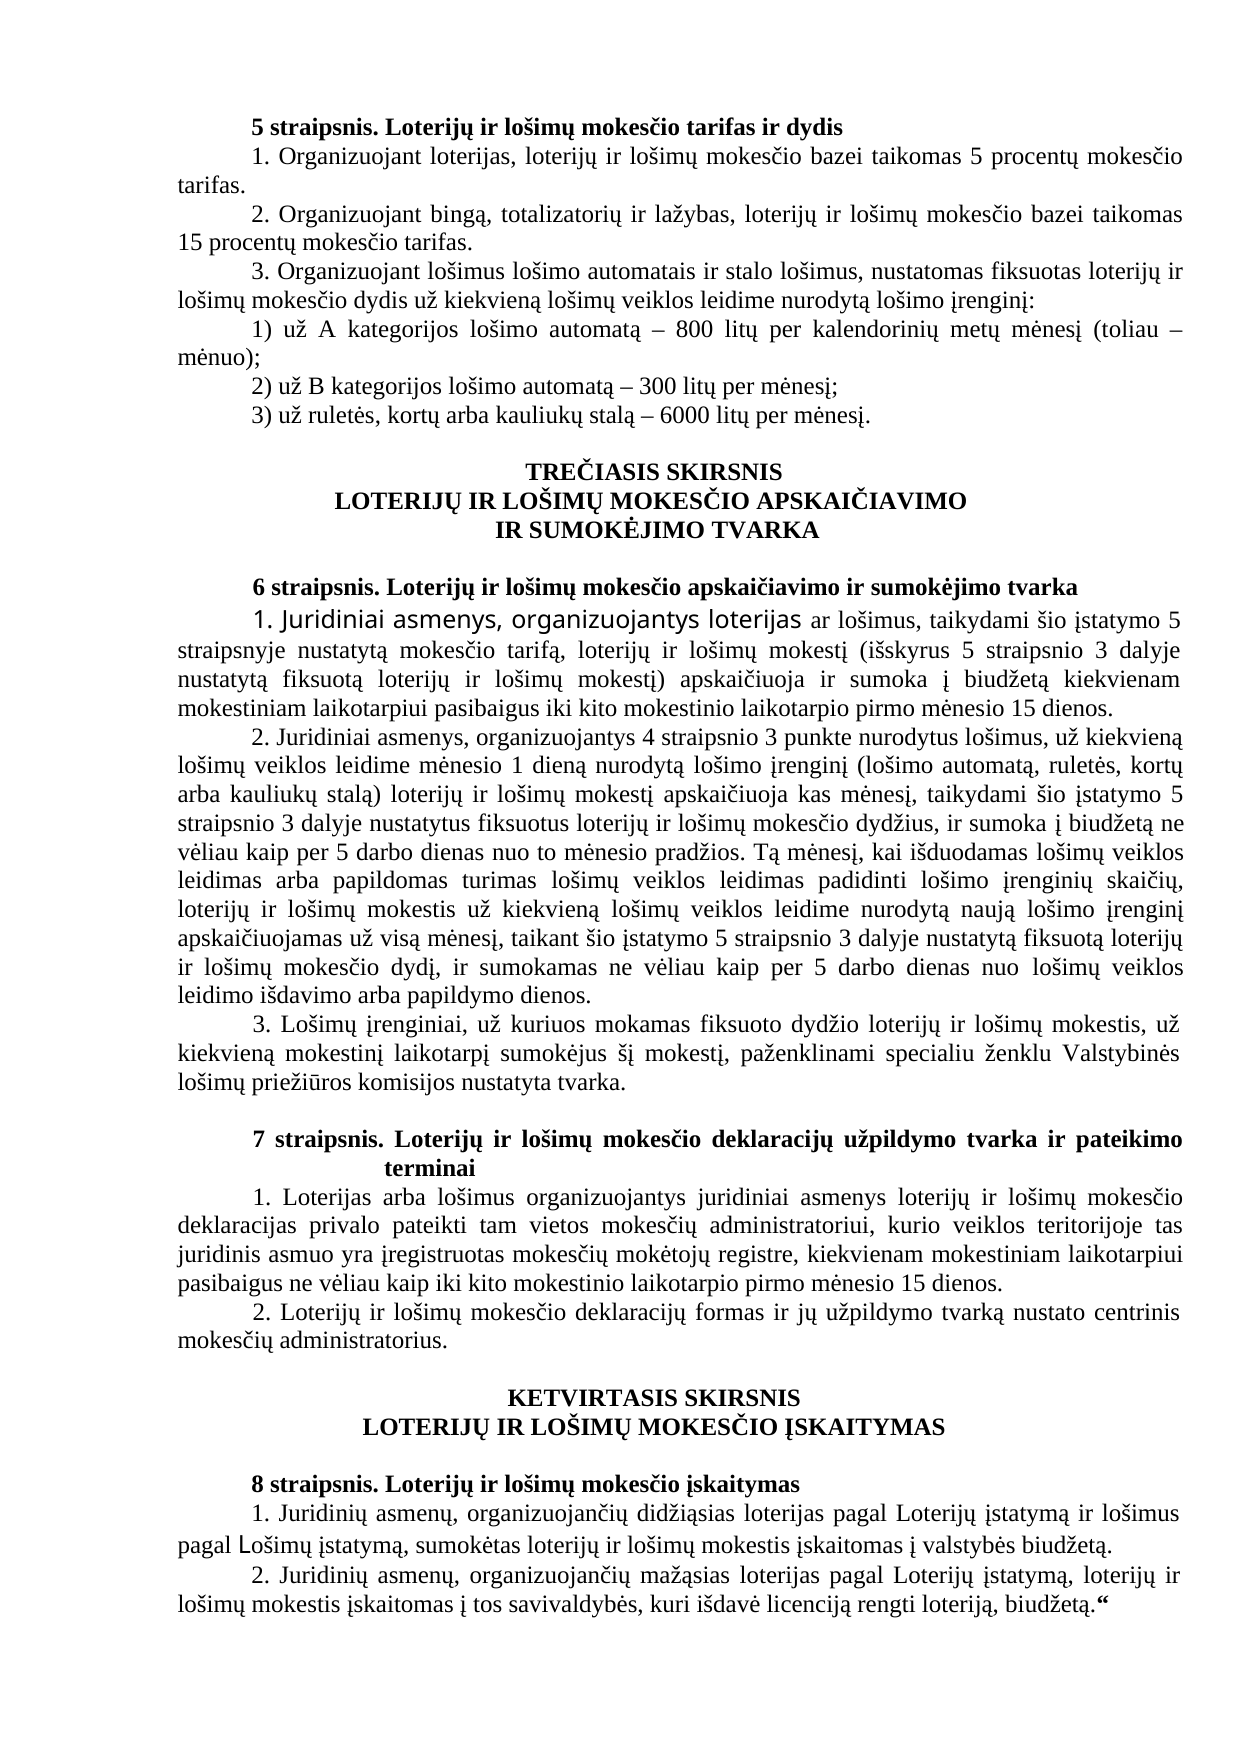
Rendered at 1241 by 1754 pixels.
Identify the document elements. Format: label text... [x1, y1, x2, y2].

text IR SUMOKĖJIMO TVARKA [177, 515, 1131, 544]
text 1. Organizuojant loterijas, loterijų ir lošimų mokesčio bazei taikomas 5 procentų mokesčio tarifas. [177, 141, 1184, 199]
text 2. Loterijų ir lošimų mokesčio deklaracijų formas ir jų užpildymo tvarką nustato centrinis mokesčių administratorius. [177, 1297, 1181, 1354]
text 2. Juridinių asmenų, organizuojančių mažąsias loterijas pagal Loterijų įstatymą, loterijų ir lošimų mokestis įskaitomas į tos savivaldybės, kuri išdavė licenciją rengti loteriją, biudžetą.“ [177, 1561, 1181, 1618]
text 3. Organizuojant lošimus lošimo automatais ir stalo lošimus, nustatomas fiksuotas loterijų ir lošimų mokesčio dydis už kiekvieną lošimų veiklos leidime nurodytą lošimo įrenginį: [177, 256, 1184, 314]
text 5 straipsnis. Loterijų ir lošimų mokesčio tarifas ir dydis [177, 112, 1131, 141]
text 8 straipsnis. Loterijų ir lošimų mokesčio įskaitymas [177, 1469, 1131, 1498]
text 7 straipsnis. Loterijų ir lošimų mokesčio deklaracijų užpildymo tvarka ir pateikimo terminai [252, 1124, 1184, 1182]
text 6 straipsnis. Loterijų ir lošimų mokesčio apskaičiavimo ir sumokėjimo tvarka [252, 572, 1169, 601]
text 1. Juridiniai asmenys, organizuojantys loterijas ar lošimus, taikydami šio įstatymo 5 straipsnyje nustatytą mokesčio tarifą, loterijų ir lošimų mokestį (išskyrus 5 straipsnio 3 dalyje nustatytą fiksuotą loterijų ir lošimų mokestį) apskaičiuoja ir sumoka į biudžetą kiekvienam mokestiniam laikotarpiui pasibaigus iki kito mokestinio laikotarpio pirmo mėnesio 15 dienos. [177, 601, 1181, 722]
text LOTERIJŲ IR LOŠIMŲ MOKESČIO APSKAIČIAVIMO [177, 486, 1131, 515]
text 1) už A kategorijos lošimo automatą – 800 litų per kalendorinių metų mėnesį (toliau – mėnuo); [177, 314, 1184, 371]
text TREČIASIS SKIRSNIS [177, 457, 1131, 486]
text 1. Juridinių asmenų, organizuojančių didžiąsias loterijas pagal Loterijų įstatymą ir lošimus pagal Lošimų įstatymą, sumokėtas loterijų ir lošimų mokestis įskaitomas į valstybės biudžetą. [177, 1498, 1181, 1561]
text LOTERIJŲ IR LOŠIMŲ MOKESČIO ĮSKAITYMAS [177, 1412, 1131, 1440]
text 2. Juridiniai asmenys, organizuojantys 4 straipsnio 3 punkte nurodytus lošimus, už kiekvieną lošimų veiklos leidime mėnesio 1 dieną nurodytą lošimo įrenginį (lošimo automatą, ruletės, kortų arba kauliukų stalą) loterijų ir lošimų mokestį apskaičiuoja kas mėnesį, taikydami šio įstatymo 5 straipsnio 3 dalyje nustatytus fiksuotus loterijų ir lošimų mokesčio dydžius, ir sumoka į biudžetą ne vėliau kaip per 5 darbo dienas nuo to mėnesio pradžios. Tą mėnesį, kai išduodamas lošimų veiklos leidimas arba papildomas turimas lošimų veiklos leidimas padidinti lošimo įrenginių skaičių, loterijų ir lošimų mokestis už kiekvieną lošimų veiklos leidime nurodytą naują lošimo įrenginį apskaičiuojamas už visą mėnesį, taikant šio įstatymo 5 straipsnio 3 dalyje nustatytą fiksuotą loterijų ir lošimų mokesčio dydį, ir sumokamas ne vėliau kaip per 5 darbo dienas nuo lošimų veiklos leidimo išdavimo arba papildymo dienos. [177, 722, 1184, 1009]
text 2) už B kategorijos lošimo automatą – 300 litų per mėnesį; [177, 371, 1184, 400]
text 2. Organizuojant bingą, totalizatorių ir lažybas, loterijų ir lošimų mokesčio bazei taikomas 15 procentų mokesčio tarifas. [177, 199, 1184, 256]
text 3) už ruletės, kortų arba kauliukų stalą – 6000 litų per mėnesį. [177, 400, 1184, 429]
text 3. Lošimų įrenginiai, už kuriuos mokamas fiksuoto dydžio loterijų ir lošimų mokestis, už kiekvieną mokestinį laikotarpį sumokėjus šį mokestį, paženklinami specialiu ženklu Valstybinės lošimų priežiūros komisijos nustatyta tvarka. [177, 1009, 1181, 1095]
text KETVIRTASIS SKIRSNIS [177, 1383, 1131, 1412]
text 1. Loterijas arba lošimus organizuojantys juridiniai asmenys loterijų ir lošimų mokesčio deklaracijas privalo pateikti tam vietos mokesčių administratoriui, kurio veiklos teritorijoje tas juridinis asmuo yra įregistruotas mokesčių mokėtojų registre, kiekvienam mokestiniam laikotarpiui pasibaigus ne vėliau kaip iki kito mokestinio laikotarpio pirmo mėnesio 15 dienos. [177, 1182, 1184, 1297]
